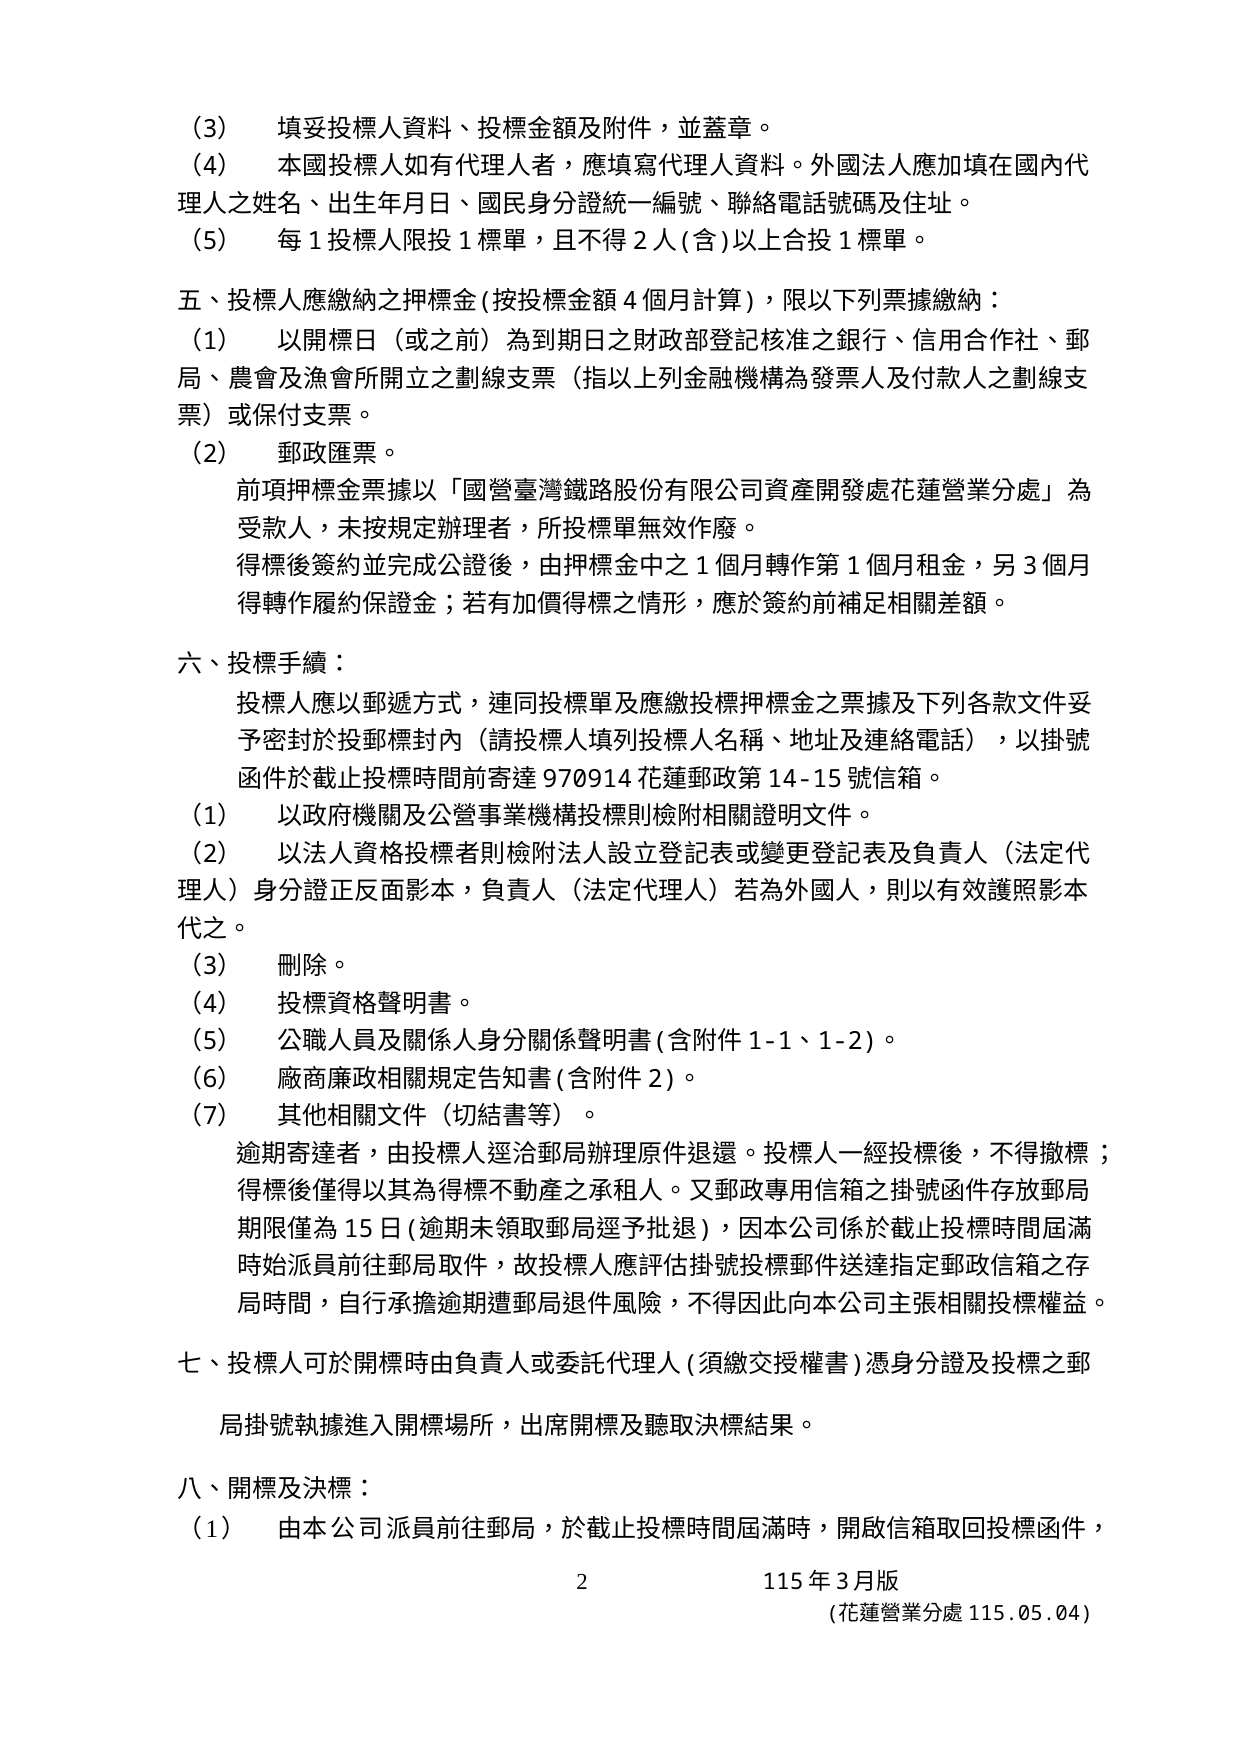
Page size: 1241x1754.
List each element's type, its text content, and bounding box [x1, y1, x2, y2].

text 六、投標手續： [177, 619, 1092, 682]
list 以開標日（或之前）為到期日之財政部登記核准之銀行、信用合作社、郵局、農會及漁會所開立之劃線支票（指以上列金融機構為發票人及付款人之劃線支票）或保付支票。 [177, 319, 1090, 432]
list 郵政匯票。 [177, 432, 1090, 469]
text 得標後簽約並完成公證後，由押標金中之1個月轉作第1個月租金，另3個月得轉作履約保證金；若有加價得標之情形，應於簽約前補足相關差額。 [236, 544, 1092, 619]
list 以法人資格投標者則檢附法人設立登記表或變更登記表及負責人（法定代理人）身分證正反面影本，負責人（法定代理人）若為外國人，則以有效護照影本代之。 [177, 832, 1090, 944]
text 前項押標金票據以「國營臺灣鐵路股份有限公司資產開發處花蓮營業分處」為受款人，未按規定辦理者，所投標單無效作廢。 [236, 469, 1092, 544]
list 刪除。 [177, 944, 1090, 982]
text 投標人應以郵遞方式，連同投標單及應繳投標押標金之票據及下列各款文件妥予密封於投郵標封內（請投標人填列投標人名稱、地址及連絡電話），以掛號函件於截止投標時間前寄達970914花蓮郵政第14-15號信箱。 [236, 682, 1092, 794]
text 逾期寄達者，由投標人逕洽郵局辦理原件退還。投標人一經投標後，不得撤標；得標後僅得以其為得標不動產之承租人。又郵政專用信箱之掛號函件存放郵局期限僅為15日(逾期未領取郵局逕予批退)，因本公司係於截止投標時間屆滿時始派員前往郵局取件，故投標人應評估掛號投標郵件送達指定郵政信箱之存局時間，自行承擔逾期遭郵局退件風險，不得因此向本公司主張相關投標權益。 [236, 1132, 1092, 1319]
list 投標資格聲明書。 [177, 982, 1090, 1019]
text 八、開標及決標： [177, 1444, 1092, 1507]
list 本國投標人如有代理人者，應填寫代理人資料。外國法人應加填在國內代理人之姓名、出生年月日、國民身分證統一編號、聯絡電話號碼及住址。 [177, 144, 1090, 219]
list 公職人員及關係人身分關係聲明書(含附件1-1、1-2)。 [177, 1019, 1090, 1057]
list 以政府機關及公營事業機構投標則檢附相關證明文件。 [177, 794, 1090, 832]
list 廠商廉政相關規定告知書(含附件2)。 [177, 1057, 1090, 1094]
text 七、投標人可於開標時由負責人或委託代理人(須繳交授權書)憑身分證及投標之郵局掛號執據進入開標場所，出席開標及聽取決標結果。 [177, 1319, 1092, 1444]
list 填妥投標人資料、投標金額及附件，並蓋章。 [177, 107, 1090, 144]
text 五、投標人應繳納之押標金(按投標金額4個月計算)，限以下列票據繳納： [177, 257, 1092, 319]
list 其他相關文件（切結書等）。 [177, 1094, 1090, 1132]
list 由本公司派員前往郵局，於截止投標時間屆滿時，開啟信箱取回投標函件，於開標時當眾點明拆封，並就最高投標金額及次高投標金額者進行審查，經審查有投標無效者，則按投標金額高低依序遞補審查，並公布所有投標人及其投標金額。 [177, 1507, 1090, 1544]
list 每1投標人限投1標單，且不得2人(含)以上合投1標單。 [177, 219, 1090, 257]
